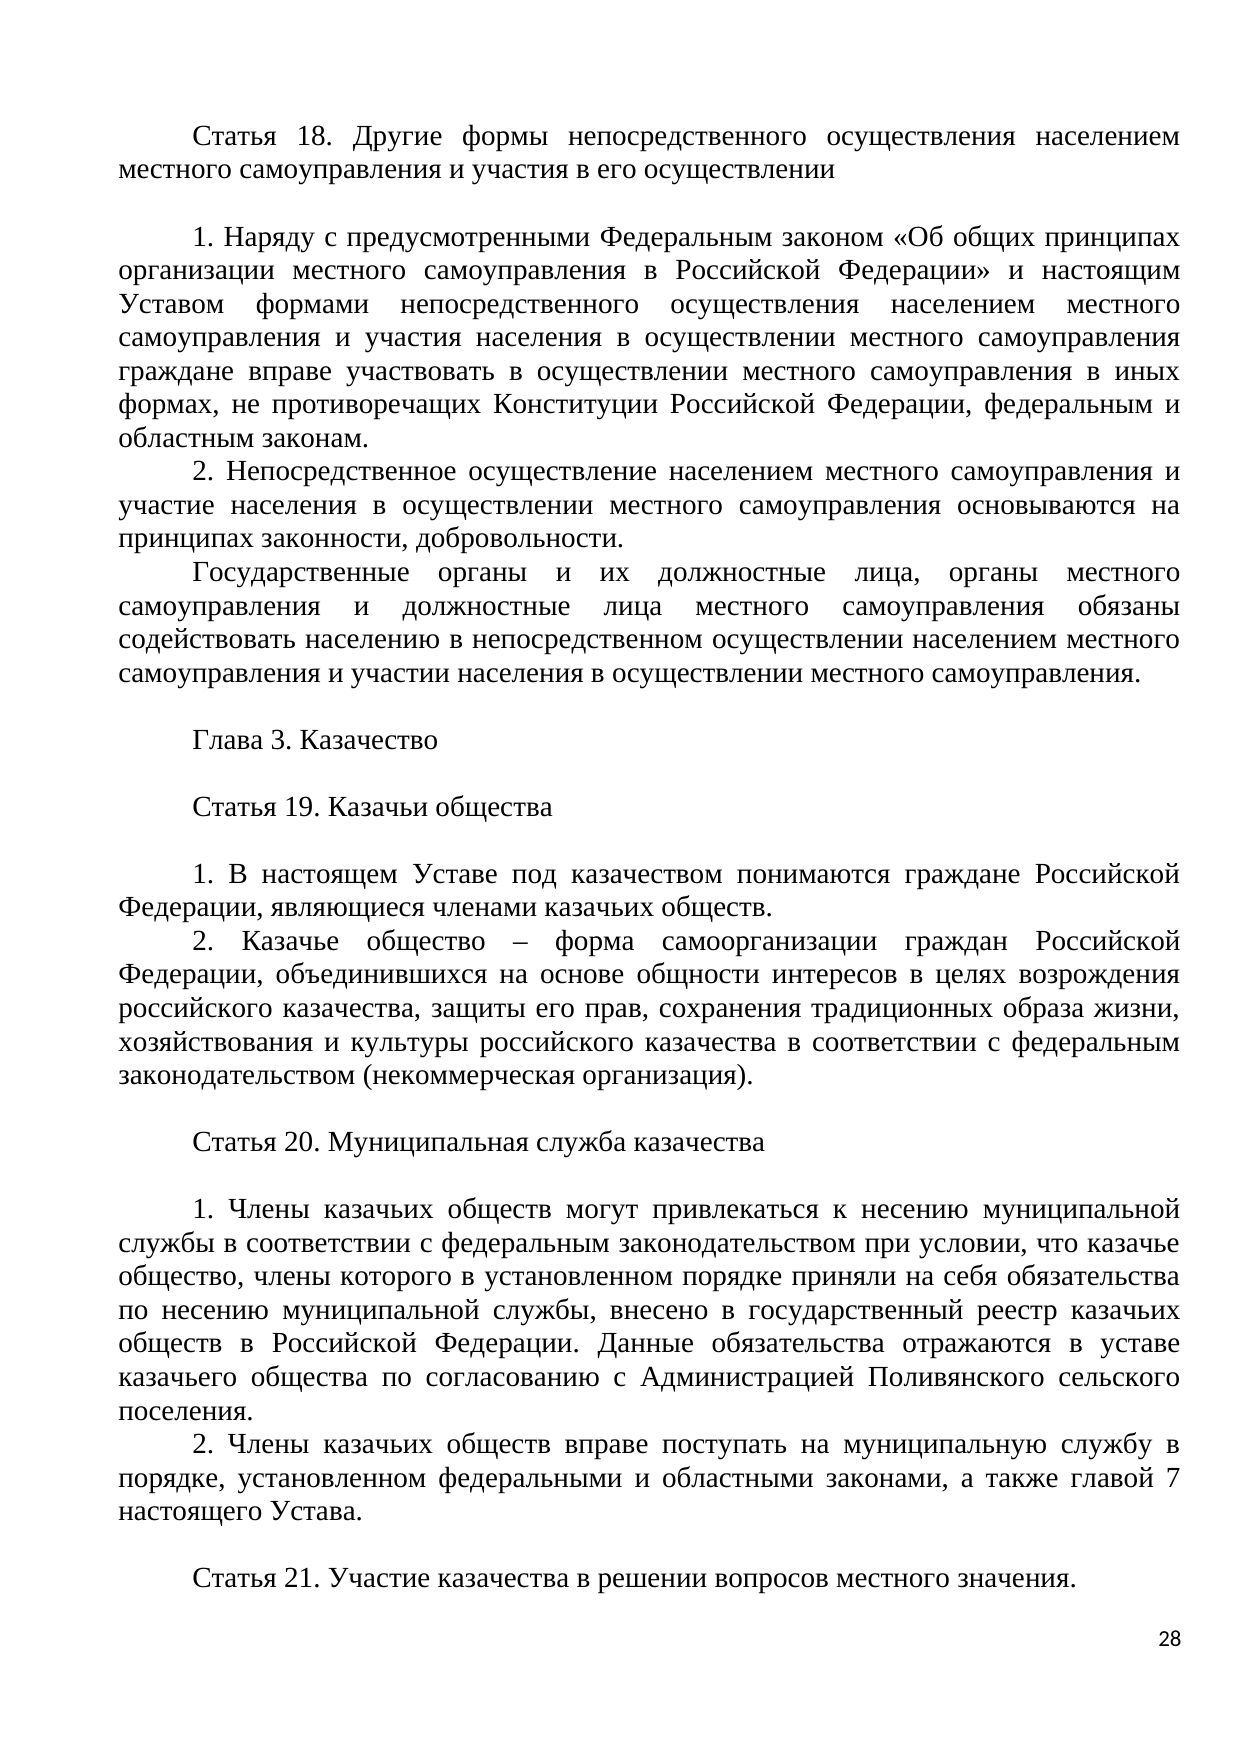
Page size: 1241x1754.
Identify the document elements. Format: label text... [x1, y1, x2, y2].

text 2. Члены казачьих обществ вправе поступать на муниципальную службу в порядке, установленном федеральными и областными законами, а также главой 7 настоящего Устава. [118, 1426, 1181, 1527]
text 2. Казачье общество – форма самоорганизации граждан Российской Федерации, объединившихся на основе общности интересов в целях возрождения российского казачества, защиты его прав, сохранения традиционных образа жизни, хозяйствования и культуры российского казачества в соответствии с федеральным законодательством (некоммерческая организация). [118, 923, 1181, 1091]
text 2. Непосредственное осуществление населением местного самоуправления и участие населения в осуществлении местного самоуправления основываются на принципах законности, добровольности. [118, 453, 1181, 554]
text Статья 18. Другие формы непосредственного осуществления населением местного самоуправления и участия в его осуществлении [118, 118, 1181, 185]
text 1. Наряду с предусмотренными Федеральным законом «Об общих принципах организации местного самоуправления в Российской Федерации» и настоящим Уставом формами непосредственного осуществления населением местного самоуправления и участия населения в осуществлении местного самоуправления граждане вправе участвовать в осуществлении местного самоуправления в иных формах, не противоречащих Конституции Российской Федерации, федеральным и областным законам. [118, 219, 1181, 453]
text Государственные органы и их должностные лица, органы местного самоуправления и должностные лица местного самоуправления обязаны содействовать населению в непосредственном осуществлении населением местного самоуправления и участии населения в осуществлении местного самоуправления. [118, 554, 1181, 688]
text 1. Члены казачьих обществ могут привлекаться к несению муниципальной службы в соответствии с федеральным законодательством при условии, что казачье общество, члены которого в установленном порядке приняли на себя обязательства по несению муниципальной службы, внесено в государственный реестр казачьих обществ в Российской Федерации. Данные обязательства отражаются в уставе казачьего общества по согласованию с Администрацией Поливянского сельского поселения. [118, 1191, 1181, 1426]
text Статья 20. Муниципальная служба казачества [118, 1124, 1181, 1158]
text Статья 19. Казачьи общества [118, 789, 1181, 822]
text 1. В настоящем Уставе под казачеством понимаются граждане Российской Федерации, являющиеся членами казачьих обществ. [118, 856, 1181, 923]
text Статья 21. Участие казачества в решении вопросов местного значения. [118, 1560, 1181, 1594]
text Глава 3. Казачество [118, 722, 1181, 755]
